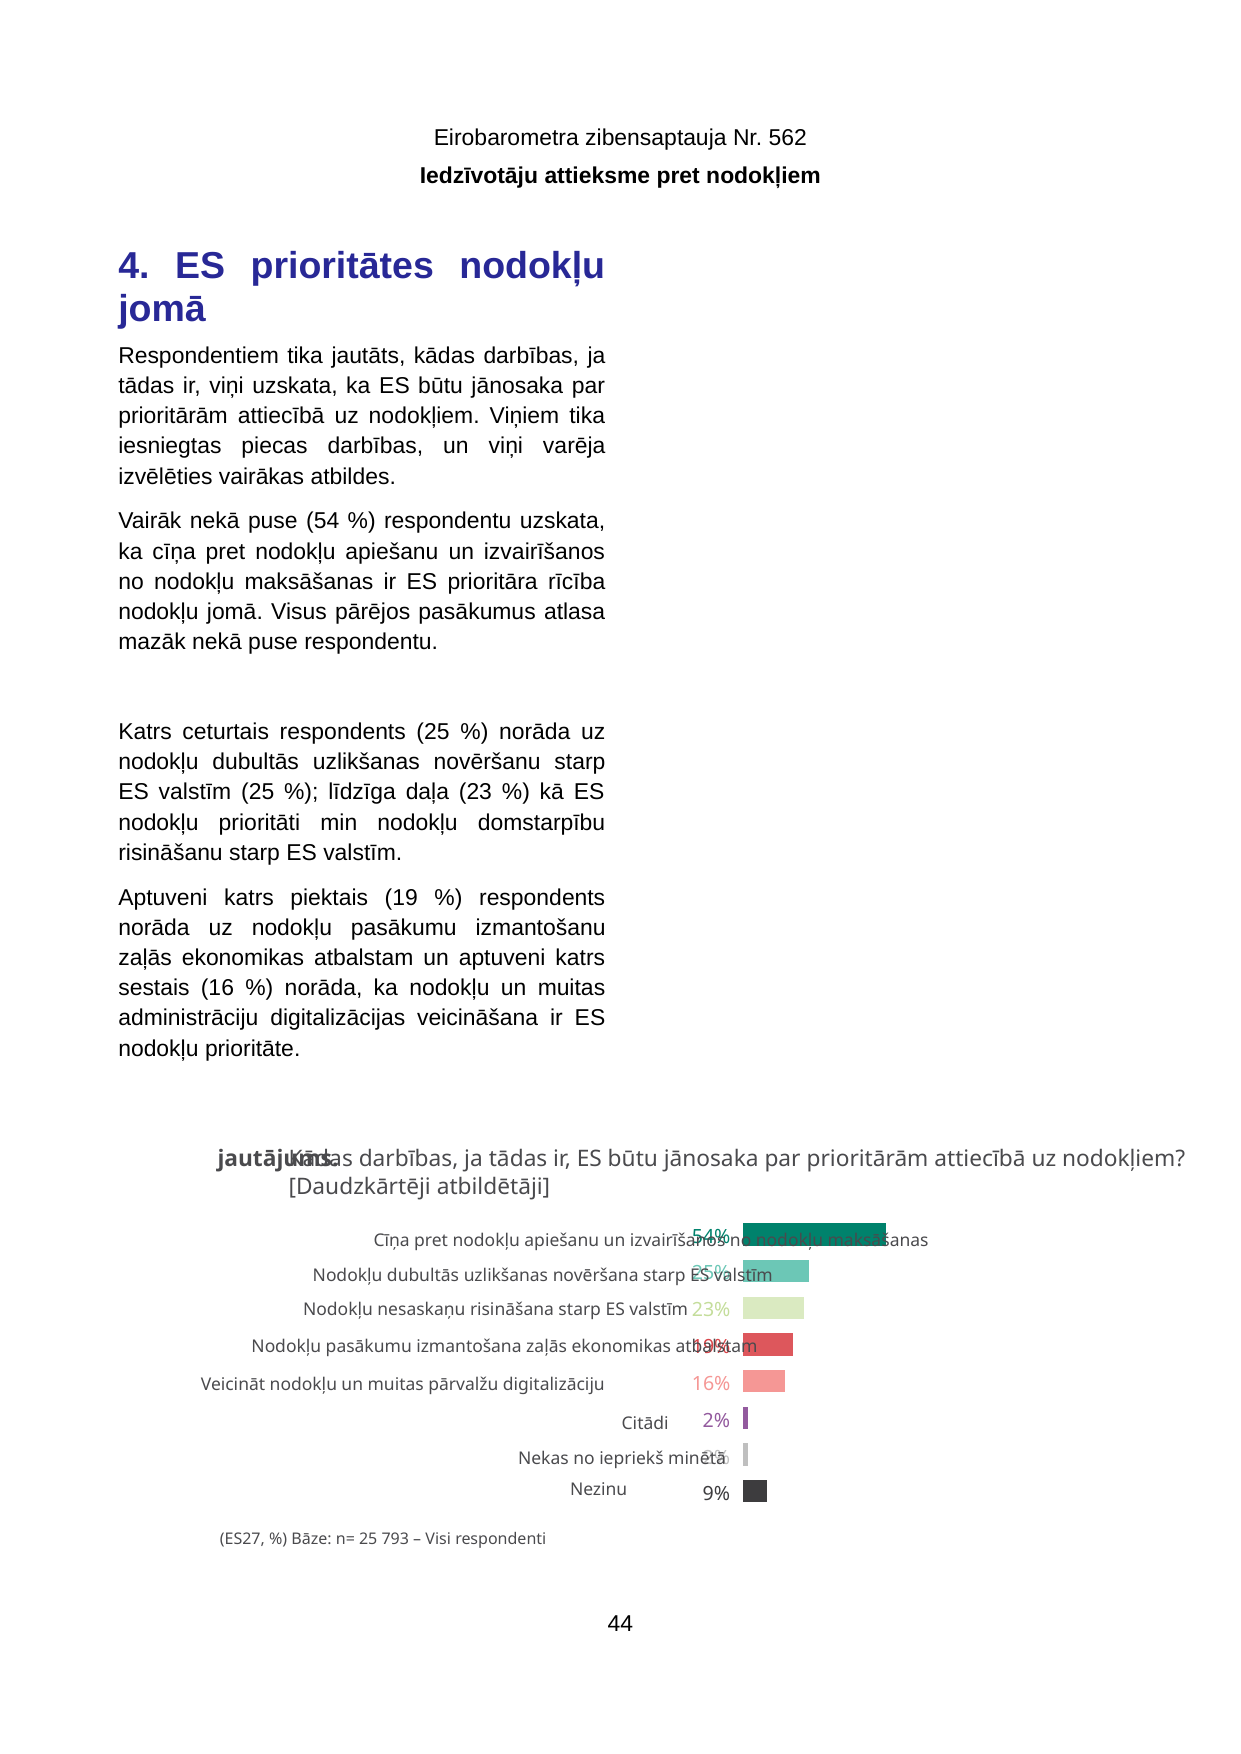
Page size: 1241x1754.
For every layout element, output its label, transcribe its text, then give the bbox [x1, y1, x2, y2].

text Katrs ceturtais respondents (25 %) norāda uz nodokļu dubultās uzlikšanas novēršanu starp ES valstīm (25 %); līdzīga daļa (23 %) kā ES nodokļu prioritāti min nodokļu domstarpību risināšanu starp ES valstīm. [118, 718, 605, 865]
text Vairāk nekā puse (54 %) respondentu uzskata, ka cīņa pret nodokļu apiešanu un izvairīšanos no nodokļu maksāšanas ir ES prioritāra rīcība nodokļu jomā. Visus pārējos pasākumus atlasa mazāk nekā puse respondentu. [118, 507, 605, 655]
text Aptuveni katrs piektais (19 %) respondents norāda uz nodokļu pasākumu izmantošanu zaļās ekonomikas atbalstam un aptuveni katrs sestais (16 %) norāda, ka nodokļu un muitas administrāciju digitalizācijas veicināšana ir ES nodokļu prioritāte. [118, 883, 605, 1061]
subtitle 4. ES prioritātes nodokļu jomā [118, 243, 605, 329]
text Respondentiem tika jautāts, kādas darbības, ja tādas ir, viņi uzskata, ka ES būtu jānosaka par prioritārām attiecībā uz nodokļiem. Viņiem tika iesniegtas piecas darbības, un viņi varēja izvēlēties vairākas atbildes. [118, 342, 605, 489]
